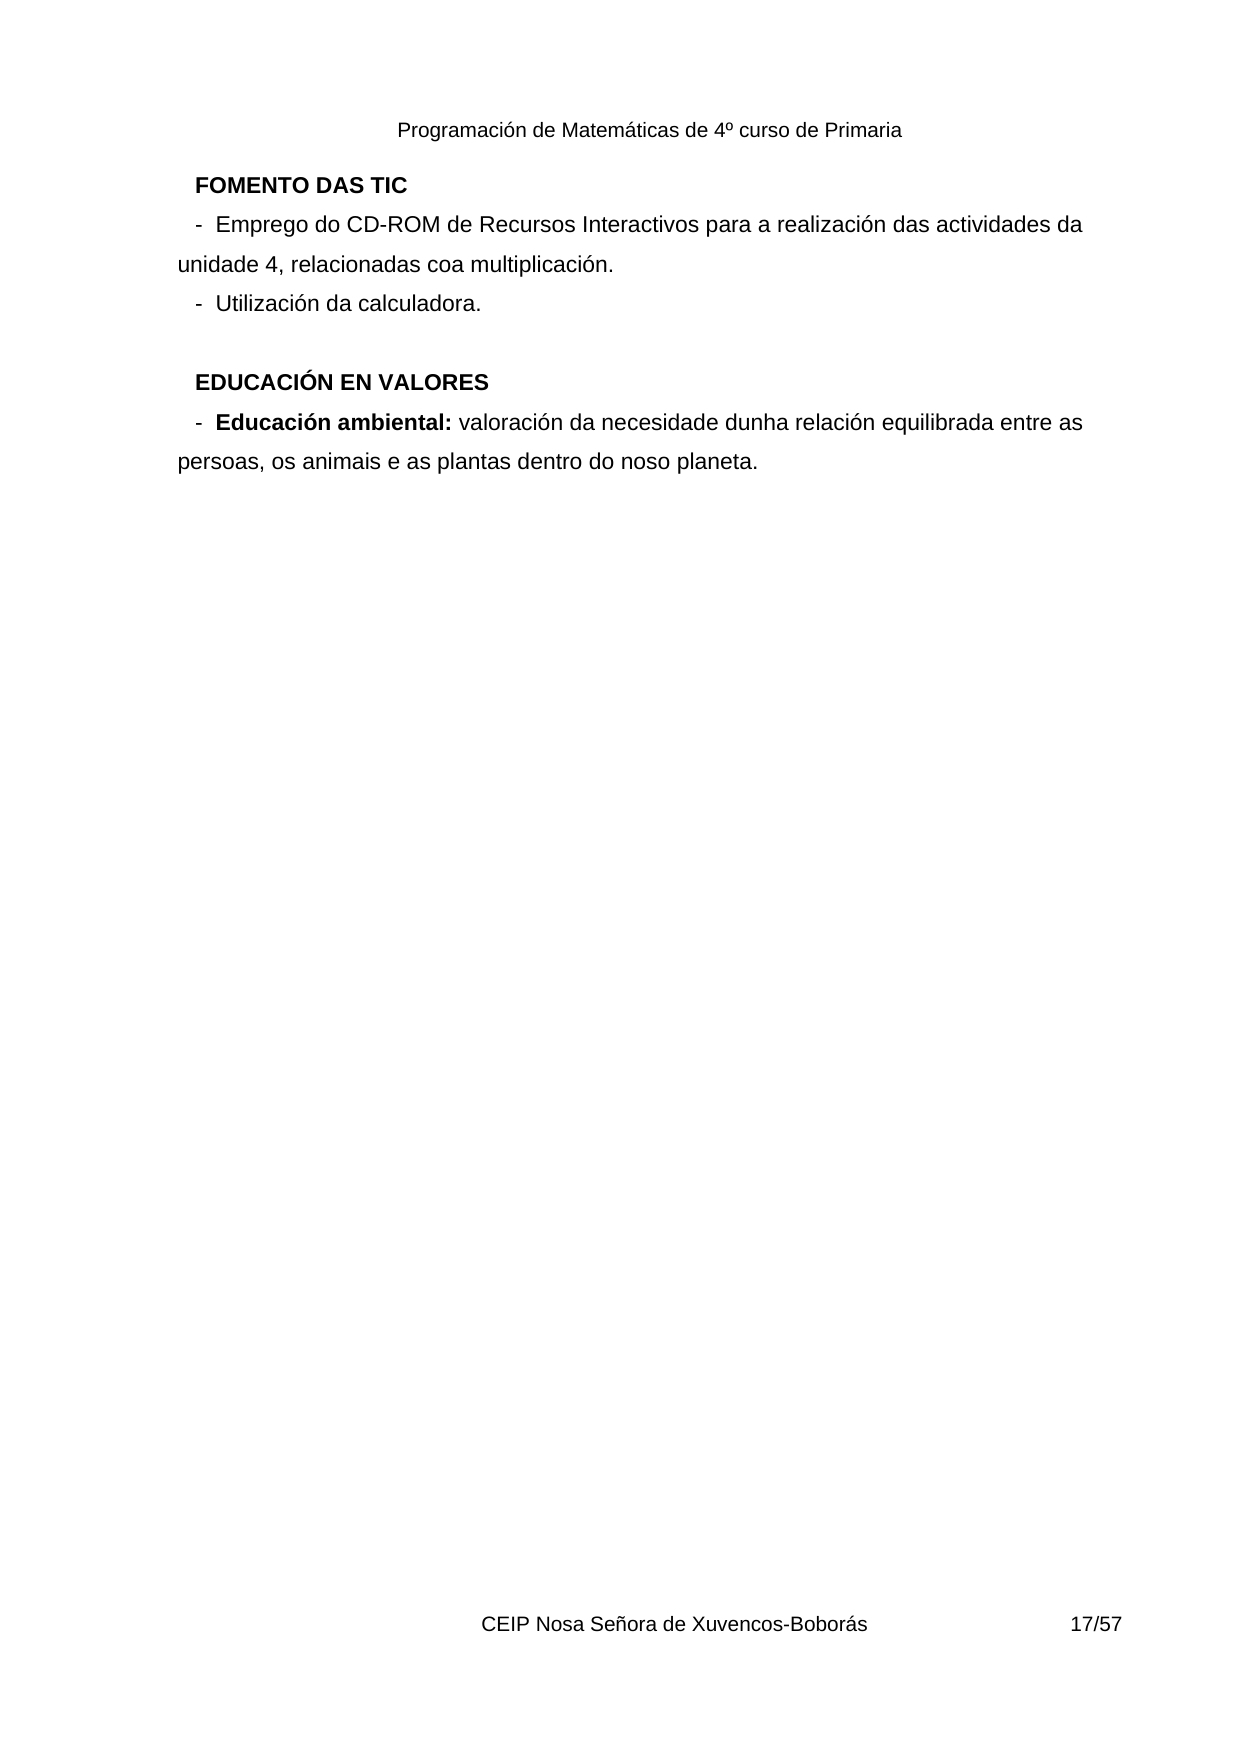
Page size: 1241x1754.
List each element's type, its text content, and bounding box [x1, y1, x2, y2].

text FOMENTO DAS TIC [177, 172, 1122, 198]
text - Educación ambiental: valoración da necesidade dunha relación equilibrada entre as persoas, os animais e as plantas dentro do noso planeta. [177, 408, 1122, 474]
text EDUCACIÓN EN VALORES [177, 369, 1122, 395]
text - Utilización da calculadora. [177, 290, 1122, 316]
text - Emprego do CD-ROM de Recursos Interactivos para a realización das actividades da unidade 4, relacionadas coa multiplicación. [177, 211, 1122, 277]
